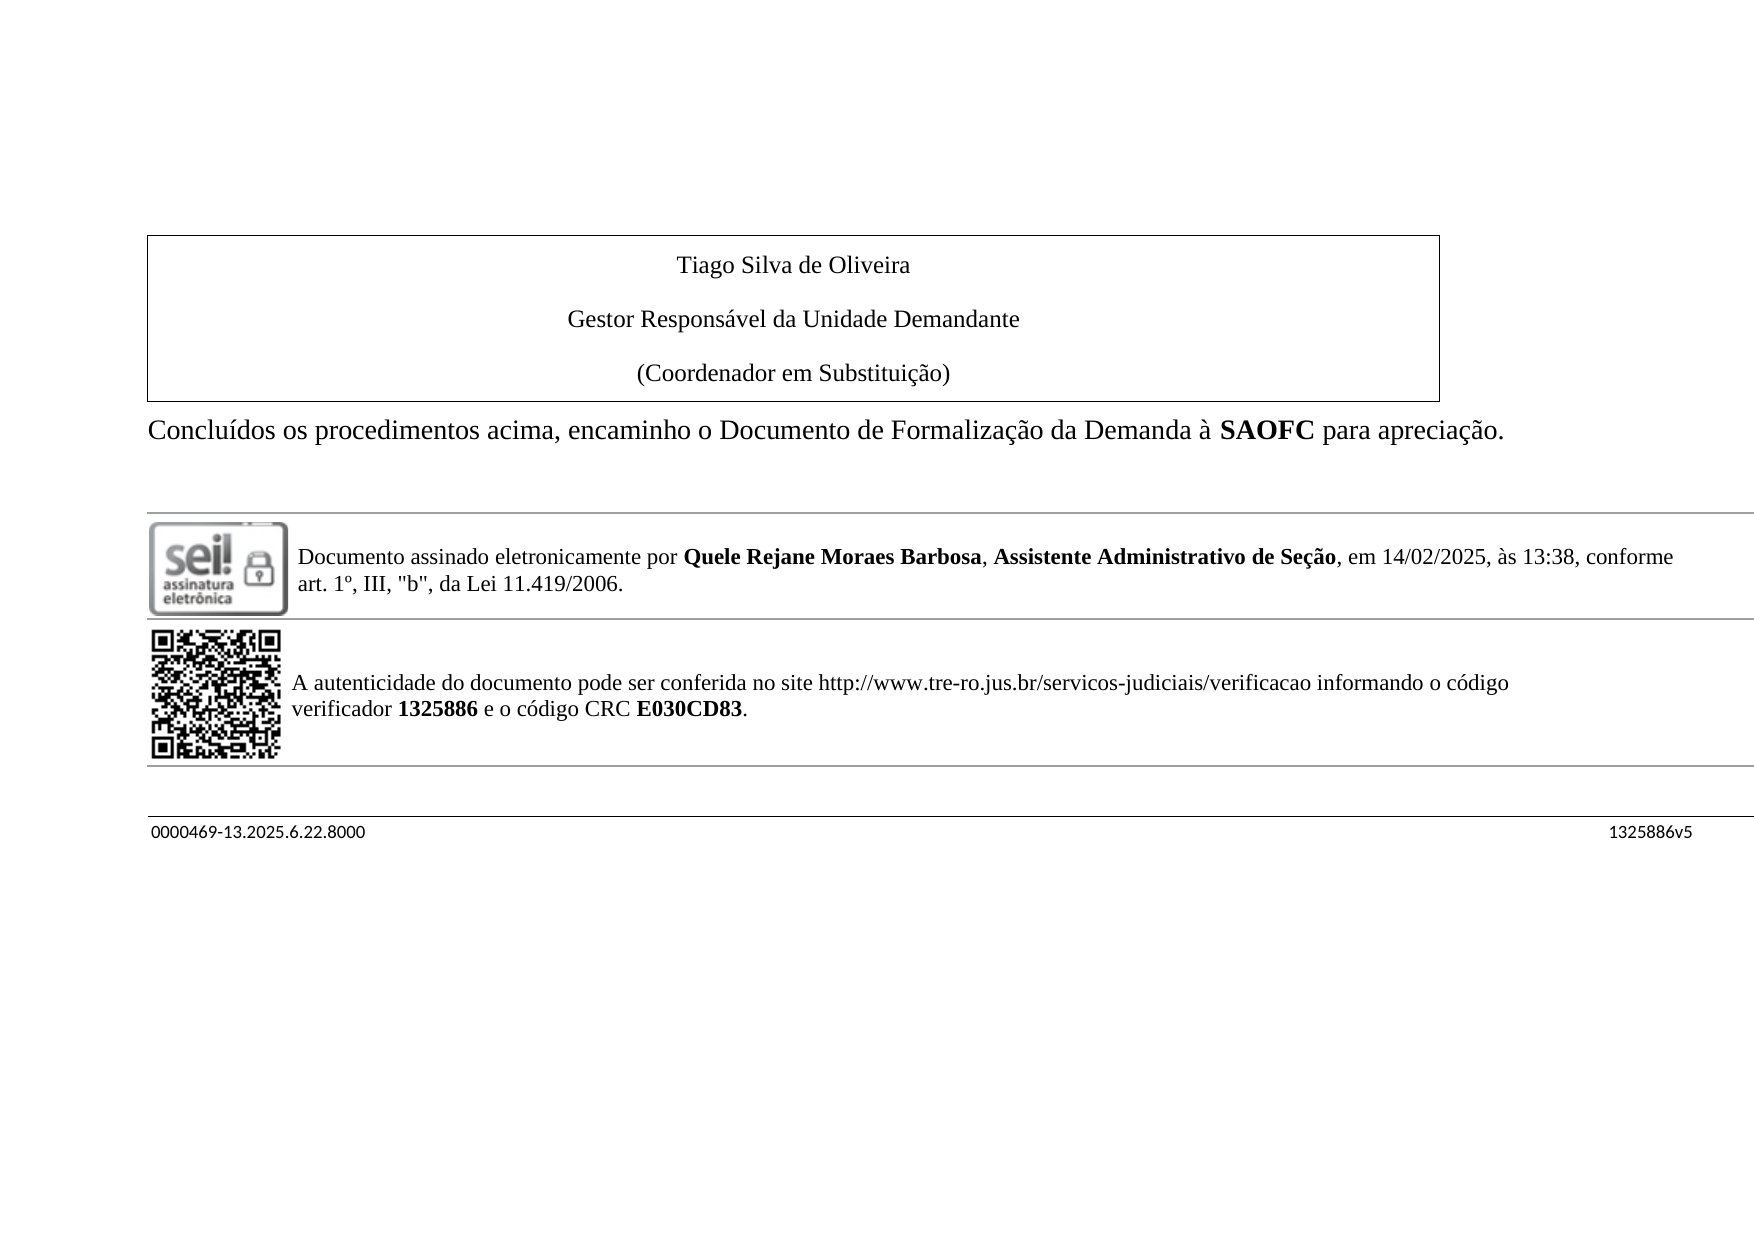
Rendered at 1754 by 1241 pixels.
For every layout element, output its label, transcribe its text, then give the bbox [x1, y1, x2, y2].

table_header 0000469-13.2025.6.22.8000 [148, 817, 922, 864]
table_header Documento assinado eletronicamente por Quele Rejane Moraes Barbosa, Assistente Administrativo de Seção, em 14/02/2025, às 13:38, conforme art. 1º, III, "b", da Lei 11.419/2006. [296, 521, 1696, 618]
text Concluídos os procedimentos acima, encaminho o Documento de Formalização da Demanda à SAOFC para apreciação. [148, 413, 1696, 445]
table_header [148, 626, 290, 765]
table_header [148, 521, 296, 618]
table_cell Tiago Silva de Oliveira Gestor Responsável da Unidade Demandante (Coordenador em Substituição) [148, 236, 1439, 401]
table_header 1325886v5 [922, 817, 1696, 864]
table_header A autenticidade do documento pode ser conferida no site http://www.tre-ro.jus.br/servicos-judiciais/verificacao informando o código verificador 1325886 e o código CRC E030CD83. [290, 626, 1696, 765]
